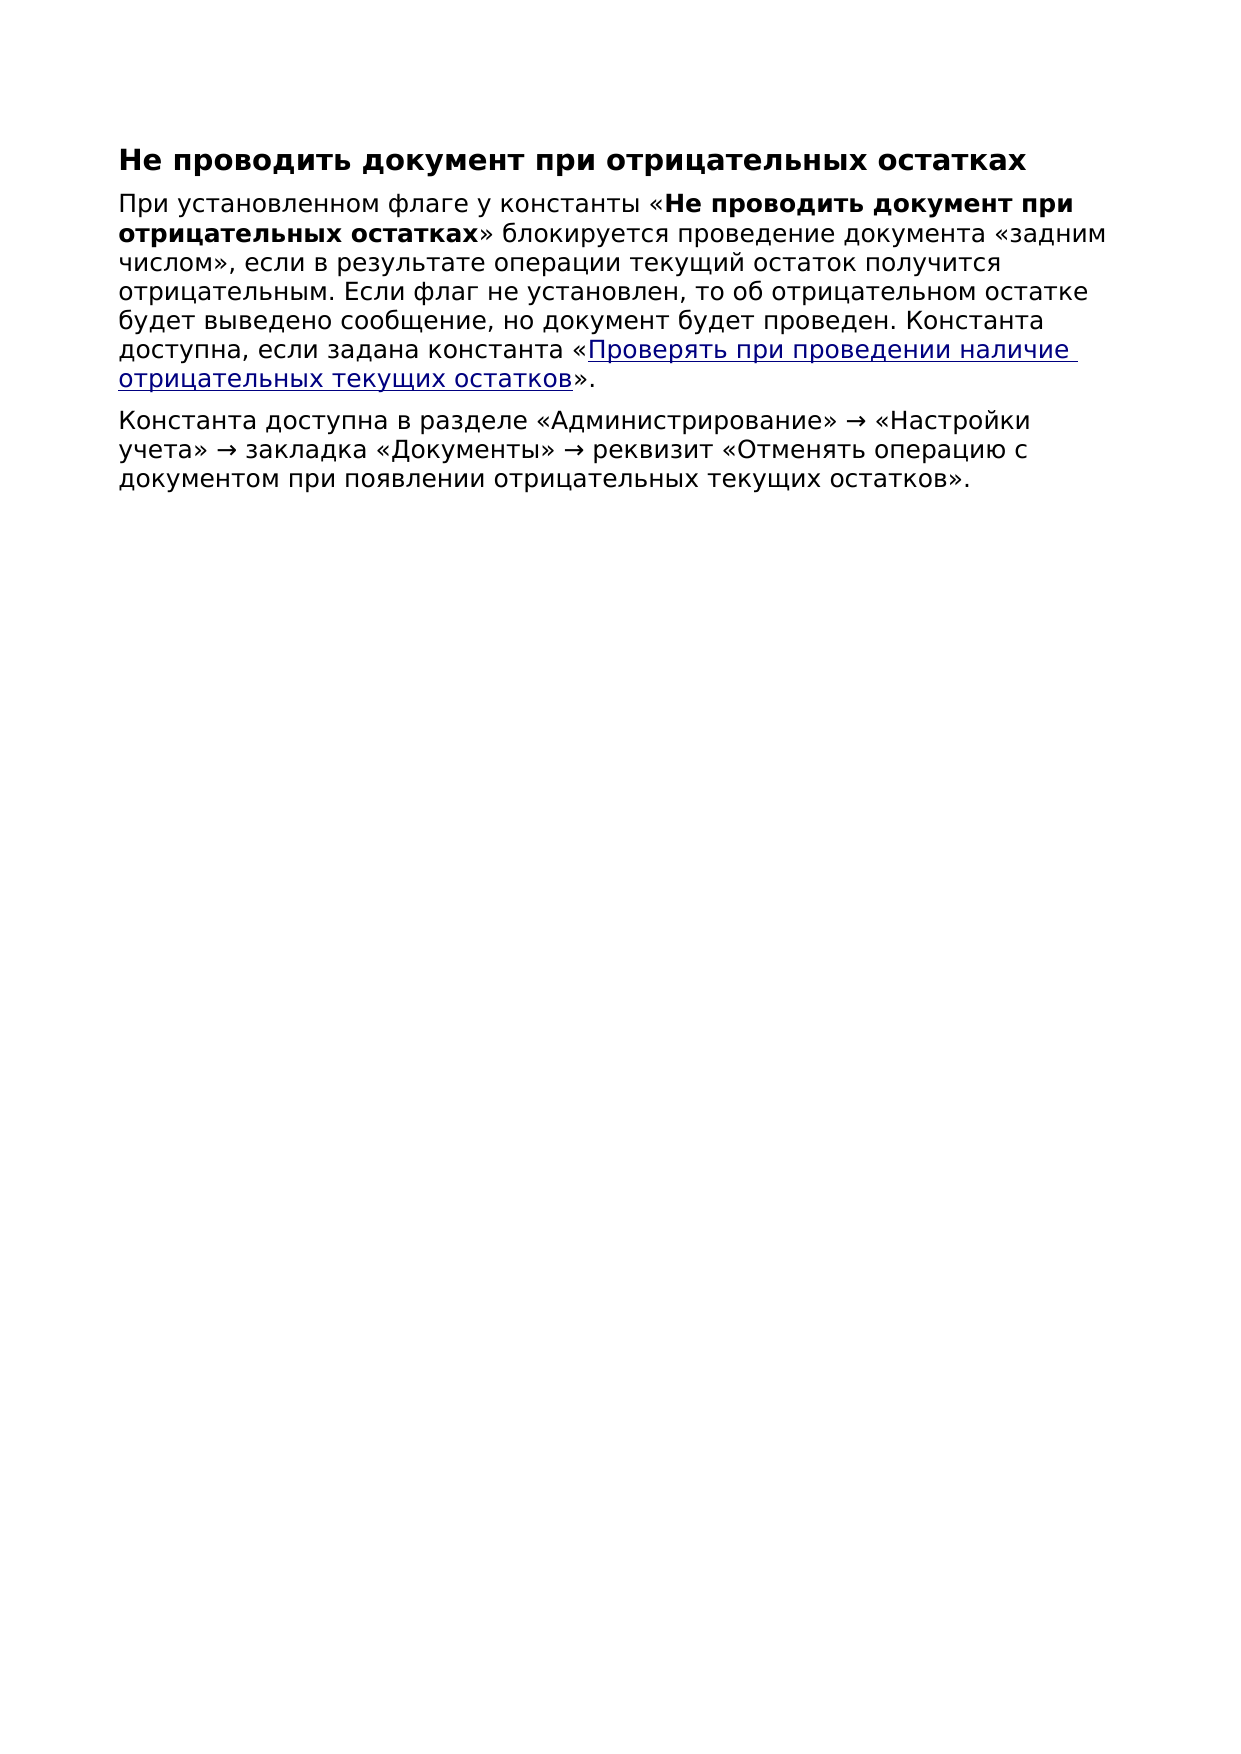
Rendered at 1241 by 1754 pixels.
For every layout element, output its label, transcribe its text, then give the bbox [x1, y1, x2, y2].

text При установленном флаге у константы «Не проводить документ при отрицательных остатках» блокируется проведение документа «задним числом», если в результате операции текущий остаток получится отрицательным. Если флаг не установлен, то об отрицательном остатке будет выведено сообщение, но документ будет проведен. Константа доступна, если задана константа «Проверять при проведении наличие отрицательных текущих остатков». [118, 189, 1122, 394]
subtitle Не проводить документ при отрицательных остатках [118, 143, 1122, 177]
text Константа доступна в разделе «Администрирование» → «Настройки учета» → закладка «Документы» → реквизит «Отменять операцию с документом при появлении отрицательных текущих остатков». [118, 406, 1122, 494]
